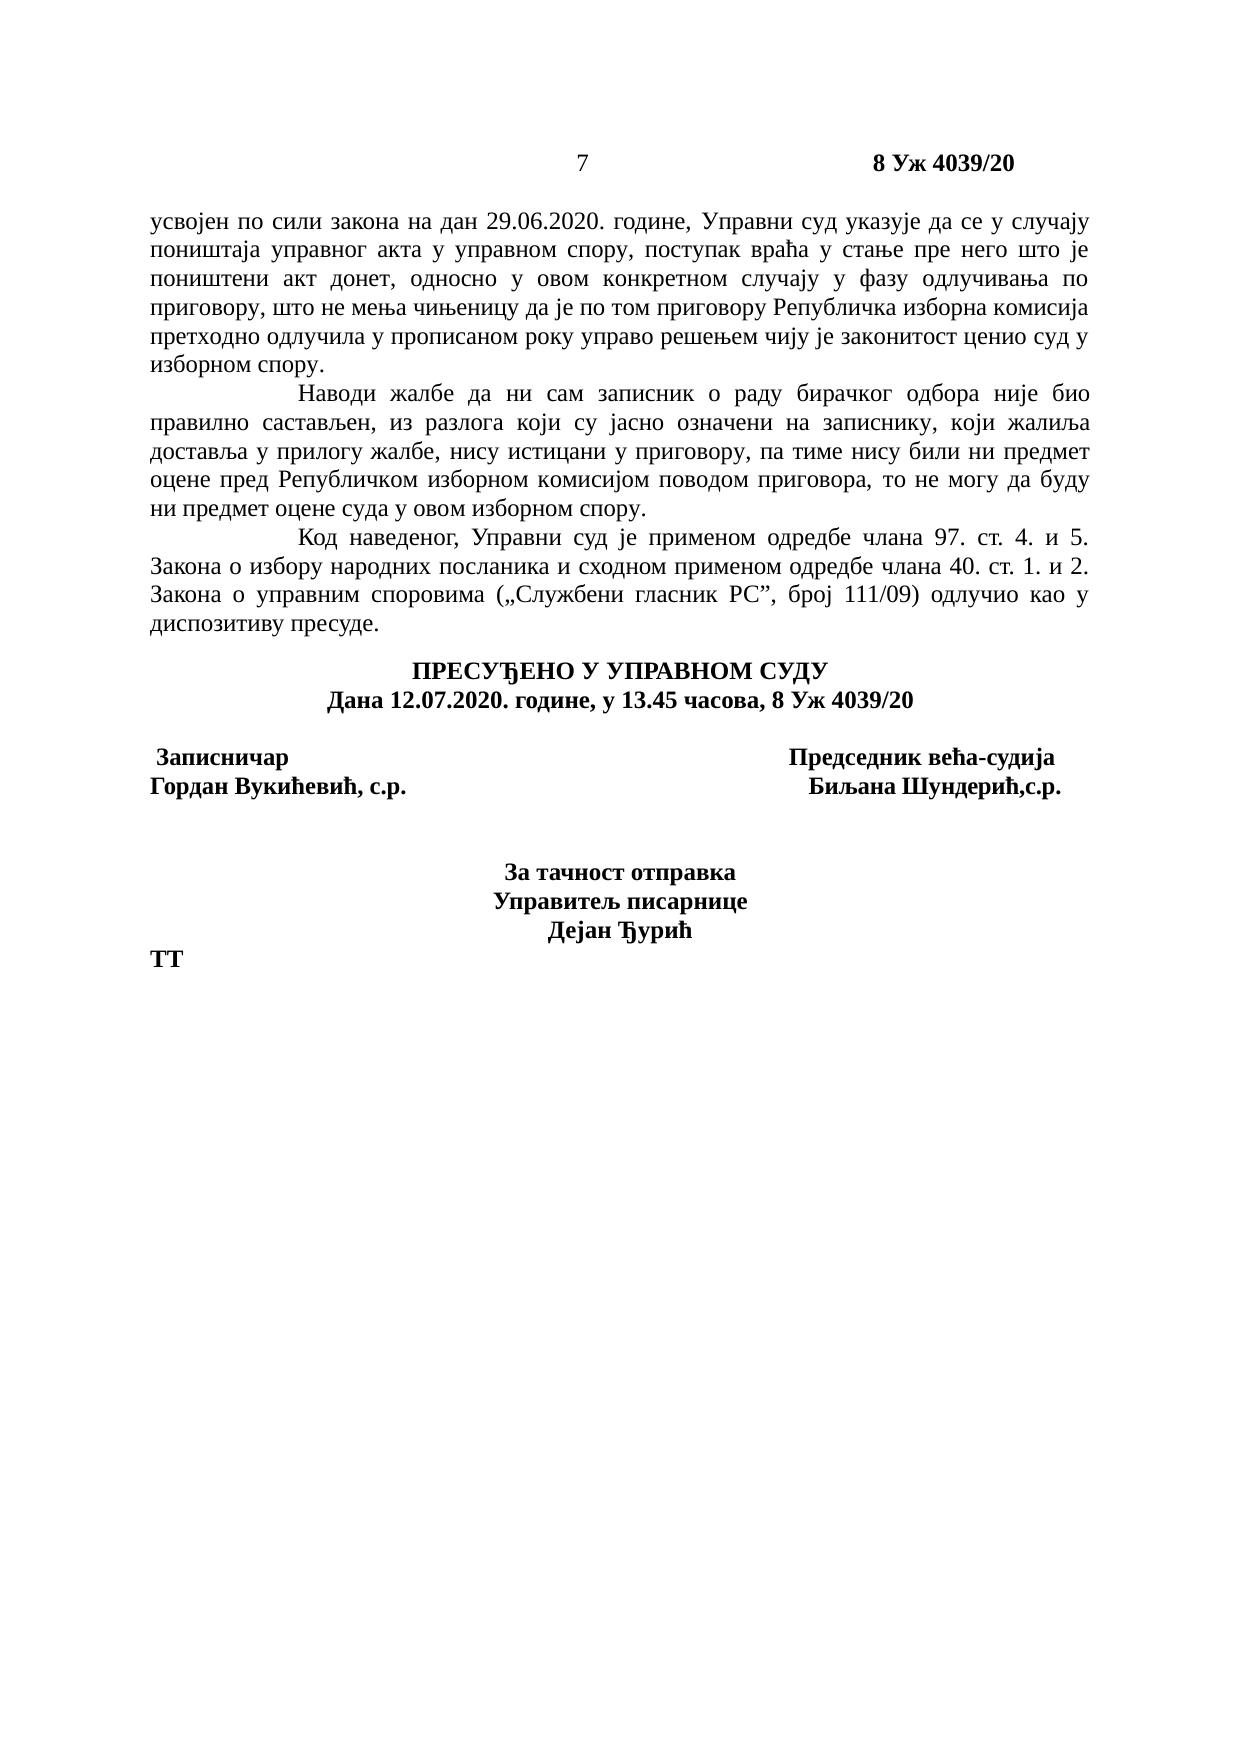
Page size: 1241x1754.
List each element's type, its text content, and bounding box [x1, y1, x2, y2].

text усвојен по сили закона на дан 29.06.2020. године, Управни суд указује да се у случају поништаја управног акта у управном спору, поступак враћа у стање пре него што је поништени акт донет, односно у овом конкретном случају у фазу одлучивања по приговору, што не мења чињеницу да је по том приговору Републичка изборна комисија претходно одлучила у прописаном року управо решењем чију је законитост ценио суд у изборном спору. [150, 206, 1090, 378]
text Гордан Вукићевић, с.р. Биљана Шундерић,с.р. [150, 771, 1090, 800]
text Дана 12.07.2020. године, у 13.45 часова, 8 Уж 4039/20 [150, 685, 1090, 714]
text Дејан Ђурић [150, 915, 1090, 944]
text ПРЕСУЂЕНО У УПРАВНОМ СУДУ [150, 656, 1090, 685]
text Управитељ писарнице [150, 886, 1090, 915]
text Записничар Председник већа-судија [150, 742, 1090, 771]
text Наводи жалбе да ни сам записник о раду бирачког одбора није био правилно састављен, из разлога који су јасно означени на записнику, који жалиља доставља у прилогу жалбе, нису истицани у приговору, па тиме нису били ни предмет оцене пред Републичком изборном комисијом поводом приговора, то не могу да буду ни предмет оцене суда у овом изборном спору. [150, 378, 1090, 522]
text Код наведеног, Управни суд је применом одредбе члана 97. ст. 4. и 5. Закона о избору народних посланика и сходном применом одредбе члана 40. ст. 1. и 2. Закона о управним споровима („Службени гласник РС”, број 111/09) одлучио као у диспозитиву пресуде. [150, 522, 1090, 637]
text ТТ [150, 944, 1090, 972]
text За тачност отправка [150, 857, 1090, 886]
